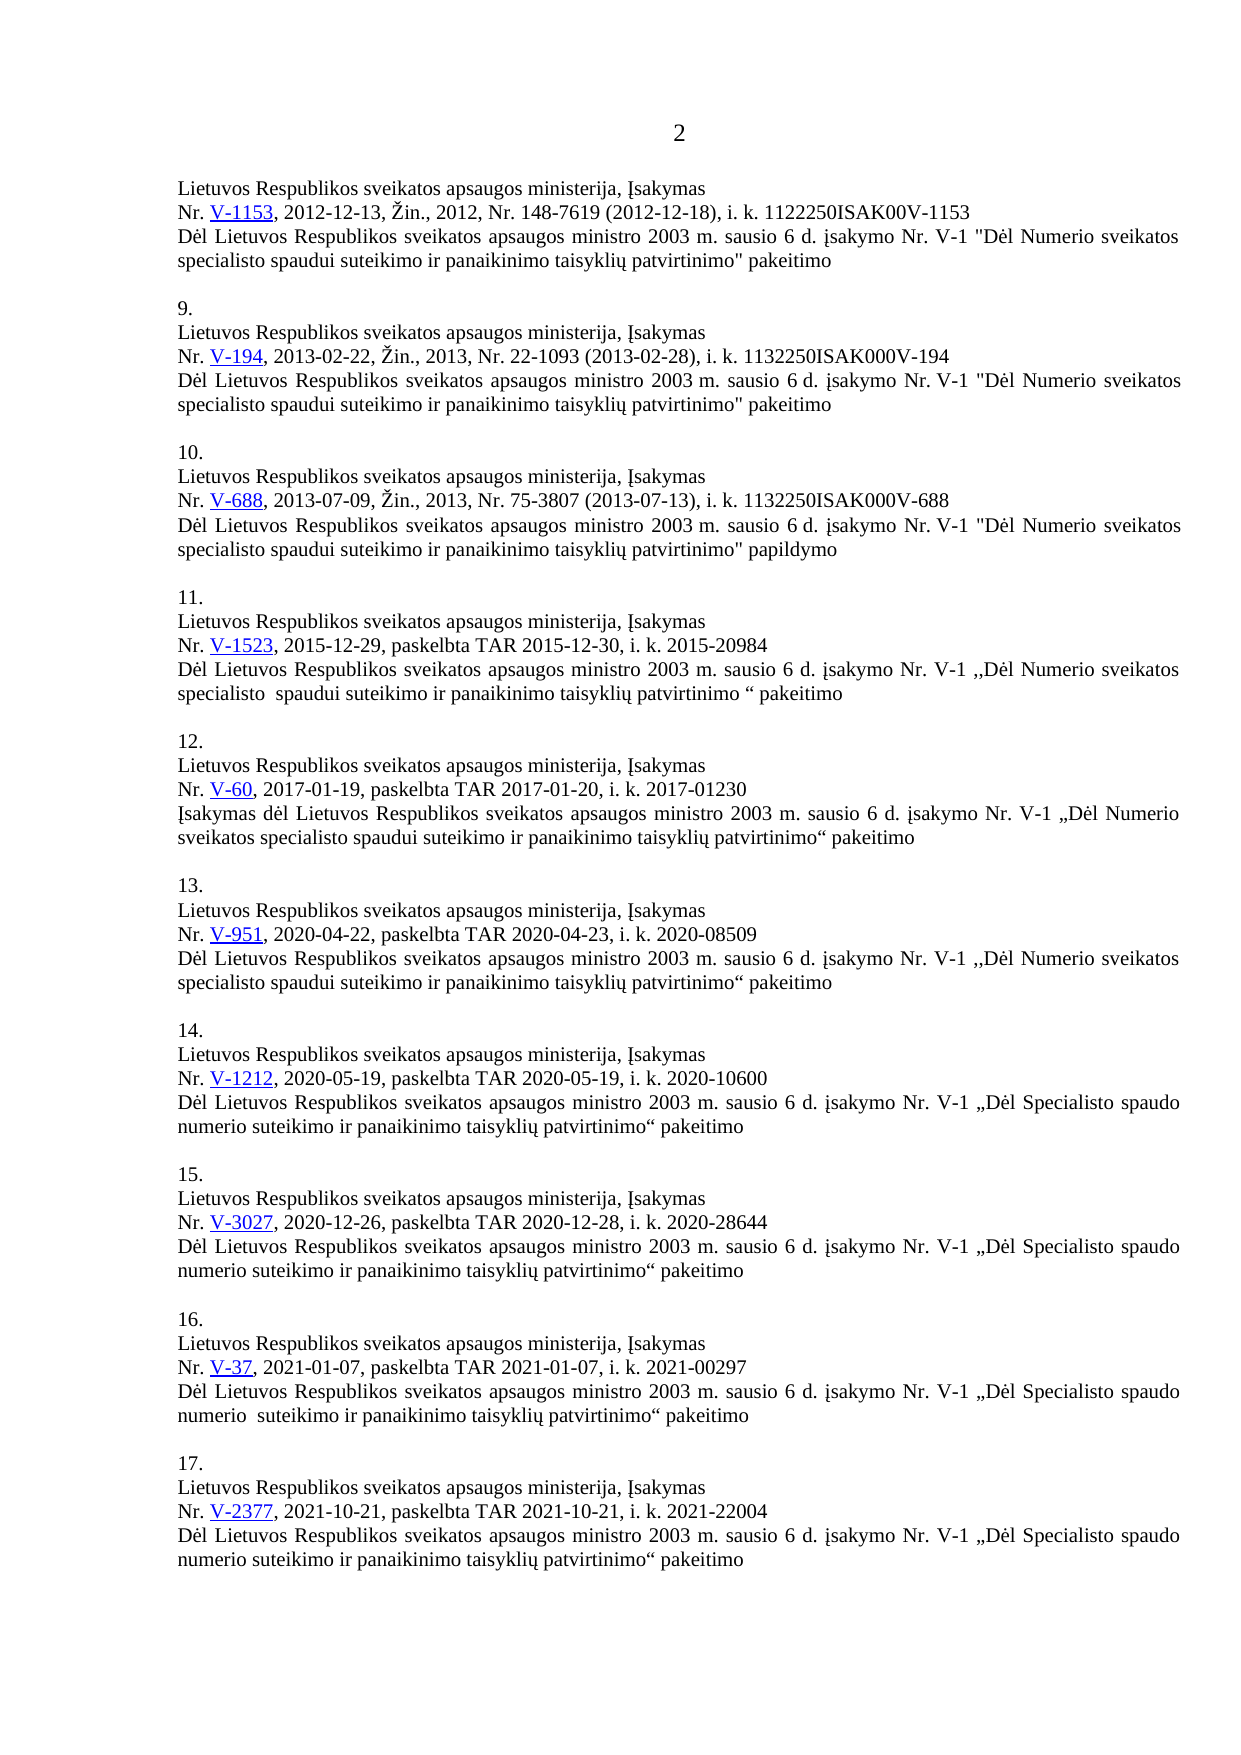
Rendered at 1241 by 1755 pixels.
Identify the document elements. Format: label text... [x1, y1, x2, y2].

text 10. [177, 440, 1181, 464]
text Lietuvos Respublikos sveikatos apsaugos ministerija, Įsakymas [177, 320, 1181, 344]
text Lietuvos Respublikos sveikatos apsaugos ministerija, Įsakymas [177, 753, 1181, 777]
text 13. [177, 873, 1181, 897]
text Nr. V-688, 2013-07-09, Žin., 2013, Nr. 75-3807 (2013-07-13), i. k. 1132250ISAK000V-688 [177, 488, 1181, 512]
text Lietuvos Respublikos sveikatos apsaugos ministerija, Įsakymas [177, 176, 1181, 200]
text Nr. V-1153, 2012-12-13, Žin., 2012, Nr. 148-7619 (2012-12-18), i. k. 1122250ISAK00V-1153 [177, 200, 1181, 224]
text Nr. V-194, 2013-02-22, Žin., 2013, Nr. 22-1093 (2013-02-28), i. k. 1132250ISAK000V-194 [177, 344, 1181, 368]
text Dėl Lietuvos Respublikos sveikatos apsaugos ministro 2003 m. sausio 6 d. įsakymo Nr. V-1 „Dėl Specialisto spaudo numerio suteikimo ir panaikinimo taisyklių patvirtinimo“ pakeitimo [177, 1523, 1181, 1571]
text 14. [177, 1018, 1181, 1042]
text 15. [177, 1162, 1181, 1186]
text 9. [177, 296, 1181, 320]
text Nr. V-60, 2017-01-19, paskelbta TAR 2017-01-20, i. k. 2017-01230 [177, 777, 1181, 801]
text Dėl Lietuvos Respublikos sveikatos apsaugos ministro 2003 m. sausio 6 d. įsakymo Nr. V-1 „Dėl Specialisto spaudo numerio suteikimo ir panaikinimo taisyklių patvirtinimo“ pakeitimo [177, 1379, 1181, 1427]
text Lietuvos Respublikos sveikatos apsaugos ministerija, Įsakymas [177, 464, 1181, 488]
text Dėl Lietuvos Respublikos sveikatos apsaugos ministro 2003 m. sausio 6 d. įsakymo Nr. V-1 „Dėl Specialisto spaudo numerio suteikimo ir panaikinimo taisyklių patvirtinimo“ pakeitimo [177, 1090, 1181, 1138]
text 16. [177, 1307, 1181, 1331]
text Lietuvos Respublikos sveikatos apsaugos ministerija, Įsakymas [177, 897, 1181, 922]
text Lietuvos Respublikos sveikatos apsaugos ministerija, Įsakymas [177, 609, 1181, 633]
text Dėl Lietuvos Respublikos sveikatos apsaugos ministro 2003 m. sausio 6 d. įsakymo Nr. V-1 "Dėl Numerio sveikatos specialisto spaudui suteikimo ir panaikinimo taisyklių patvirtinimo" pakeitimo [177, 224, 1181, 272]
text 12. [177, 729, 1181, 753]
text Nr. V-3027, 2020-12-26, paskelbta TAR 2020-12-28, i. k. 2020-28644 [177, 1210, 1181, 1234]
text Nr. V-951, 2020-04-22, paskelbta TAR 2020-04-23, i. k. 2020-08509 [177, 922, 1181, 946]
text Įsakymas dėl Lietuvos Respublikos sveikatos apsaugos ministro 2003 m. sausio 6 d. įsakymo Nr. V-1 „Dėl Numerio sveikatos specialisto spaudui suteikimo ir panaikinimo taisyklių patvirtinimo“ pakeitimo [177, 801, 1181, 849]
text Dėl Lietuvos Respublikos sveikatos apsaugos ministro 2003 m. sausio 6 d. įsakymo Nr. V-1 "Dėl Numerio sveikatos specialisto spaudui suteikimo ir panaikinimo taisyklių patvirtinimo" papildymo [177, 512, 1181, 561]
text 11. [177, 585, 1181, 609]
text Nr. V-1523, 2015-12-29, paskelbta TAR 2015-12-30, i. k. 2015-20984 [177, 633, 1181, 657]
text Lietuvos Respublikos sveikatos apsaugos ministerija, Įsakymas [177, 1186, 1181, 1210]
text 17. [177, 1451, 1181, 1475]
text Dėl Lietuvos Respublikos sveikatos apsaugos ministro 2003 m. sausio 6 d. įsakymo Nr. V-1 „Dėl Specialisto spaudo numerio suteikimo ir panaikinimo taisyklių patvirtinimo“ pakeitimo [177, 1234, 1181, 1282]
text Lietuvos Respublikos sveikatos apsaugos ministerija, Įsakymas [177, 1331, 1181, 1355]
text Nr. V-37, 2021-01-07, paskelbta TAR 2021-01-07, i. k. 2021-00297 [177, 1355, 1181, 1379]
text Nr. V-2377, 2021-10-21, paskelbta TAR 2021-10-21, i. k. 2021-22004 [177, 1499, 1181, 1523]
text Dėl Lietuvos Respublikos sveikatos apsaugos ministro 2003 m. sausio 6 d. įsakymo Nr. V-1 "Dėl Numerio sveikatos specialisto spaudui suteikimo ir panaikinimo taisyklių patvirtinimo" pakeitimo [177, 368, 1181, 416]
text Lietuvos Respublikos sveikatos apsaugos ministerija, Įsakymas [177, 1042, 1181, 1066]
text Dėl Lietuvos Respublikos sveikatos apsaugos ministro 2003 m. sausio 6 d. įsakymo Nr. V-1 ,,Dėl Numerio sveikatos specialisto spaudui suteikimo ir panaikinimo taisyklių patvirtinimo “ pakeitimo [177, 657, 1181, 705]
text Nr. V-1212, 2020-05-19, paskelbta TAR 2020-05-19, i. k. 2020-10600 [177, 1066, 1181, 1090]
text Lietuvos Respublikos sveikatos apsaugos ministerija, Įsakymas [177, 1475, 1181, 1499]
text Dėl Lietuvos Respublikos sveikatos apsaugos ministro 2003 m. sausio 6 d. įsakymo Nr. V-1 ,,Dėl Numerio sveikatos specialisto spaudui suteikimo ir panaikinimo taisyklių patvirtinimo“ pakeitimo [177, 946, 1181, 994]
